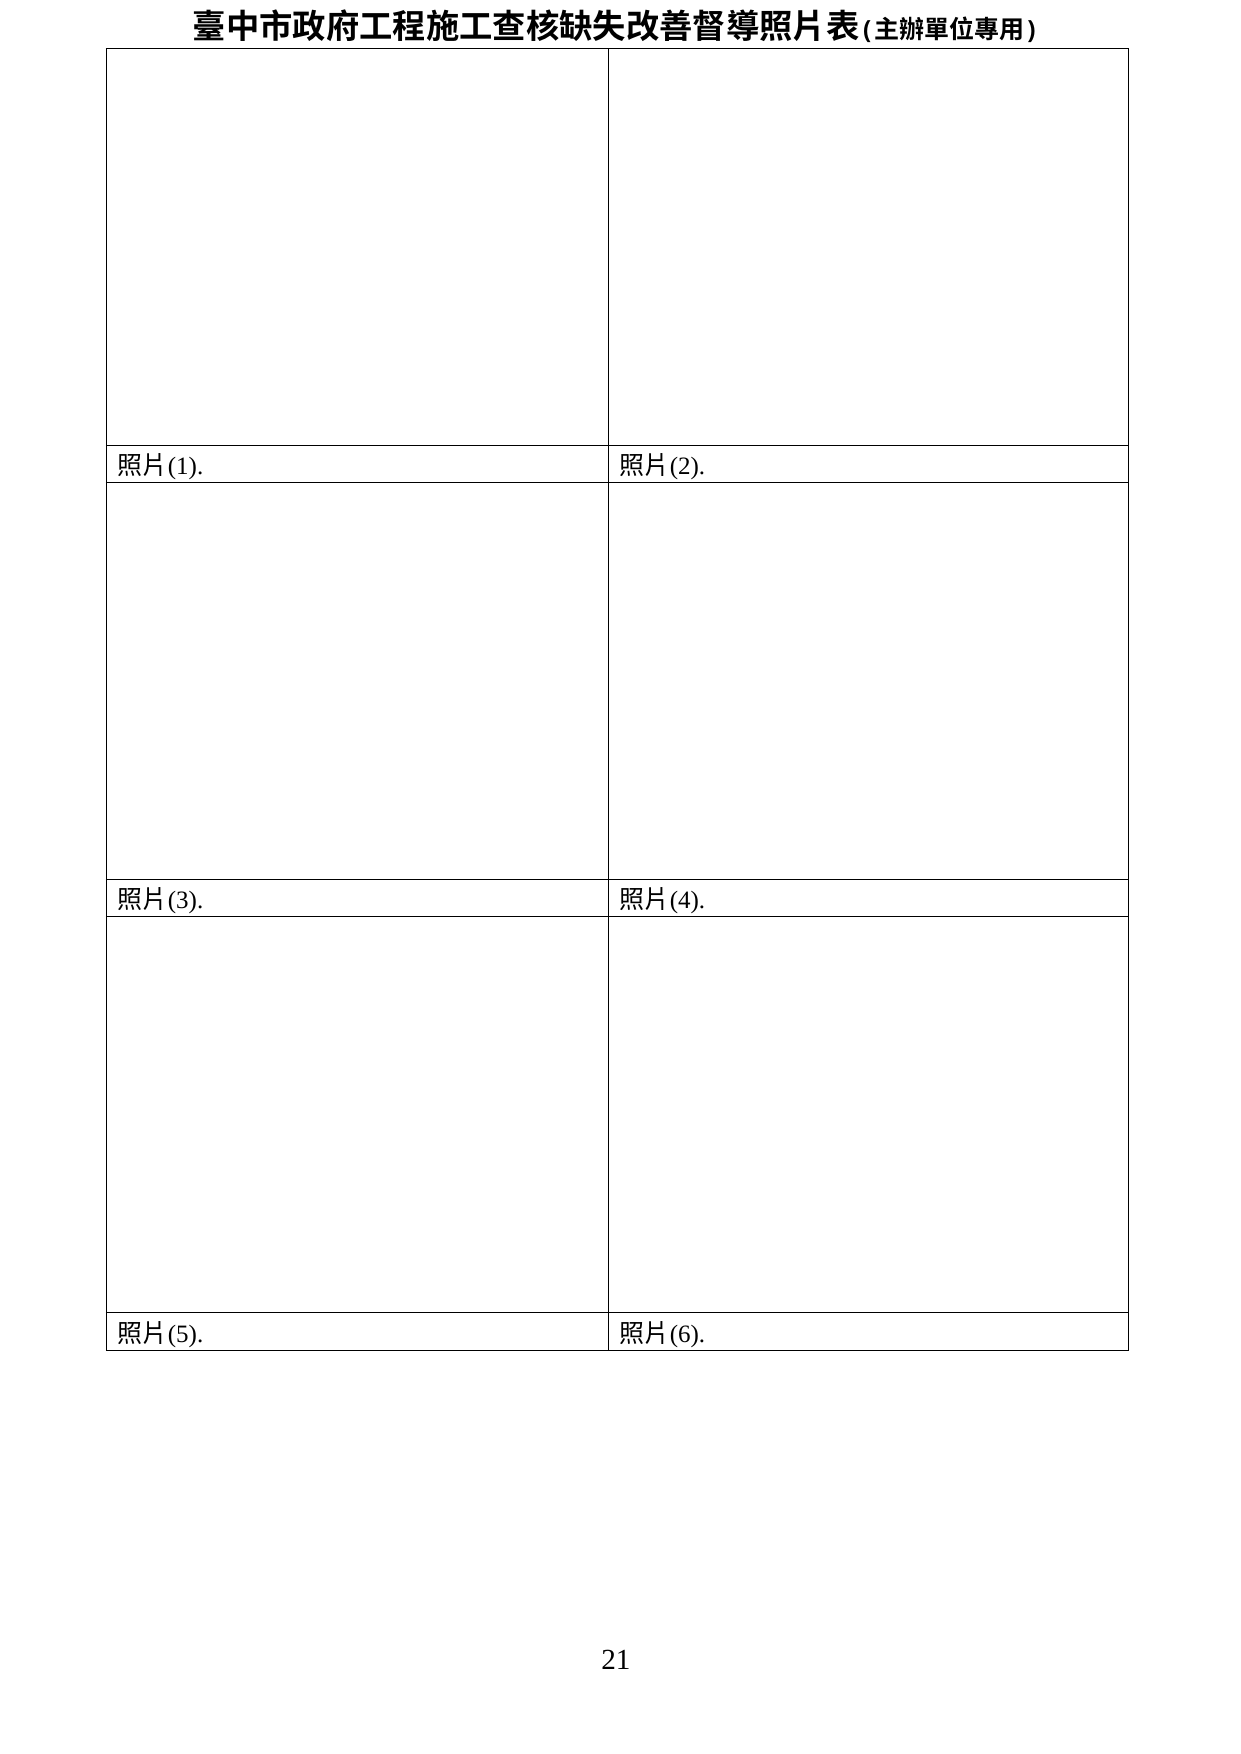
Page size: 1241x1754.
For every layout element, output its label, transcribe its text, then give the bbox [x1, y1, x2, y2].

table_header [609, 49, 1128, 445]
table_header [107, 49, 608, 445]
table_cell [107, 917, 608, 1312]
table_cell 照片(5). [107, 1313, 608, 1349]
table_cell 照片(3). [107, 880, 608, 916]
table_cell [609, 917, 1128, 1312]
table_cell 照片(4). [609, 880, 1128, 916]
table_cell [107, 483, 608, 878]
table_cell 照片(2). [609, 446, 1128, 482]
text 臺中市政府工程施工查核缺失改善督導照片表(主辦單位專用) [106, 0, 1125, 48]
table_cell [609, 483, 1128, 878]
table_cell 照片(6). [609, 1313, 1128, 1349]
table_cell 照片(1). [107, 446, 608, 482]
